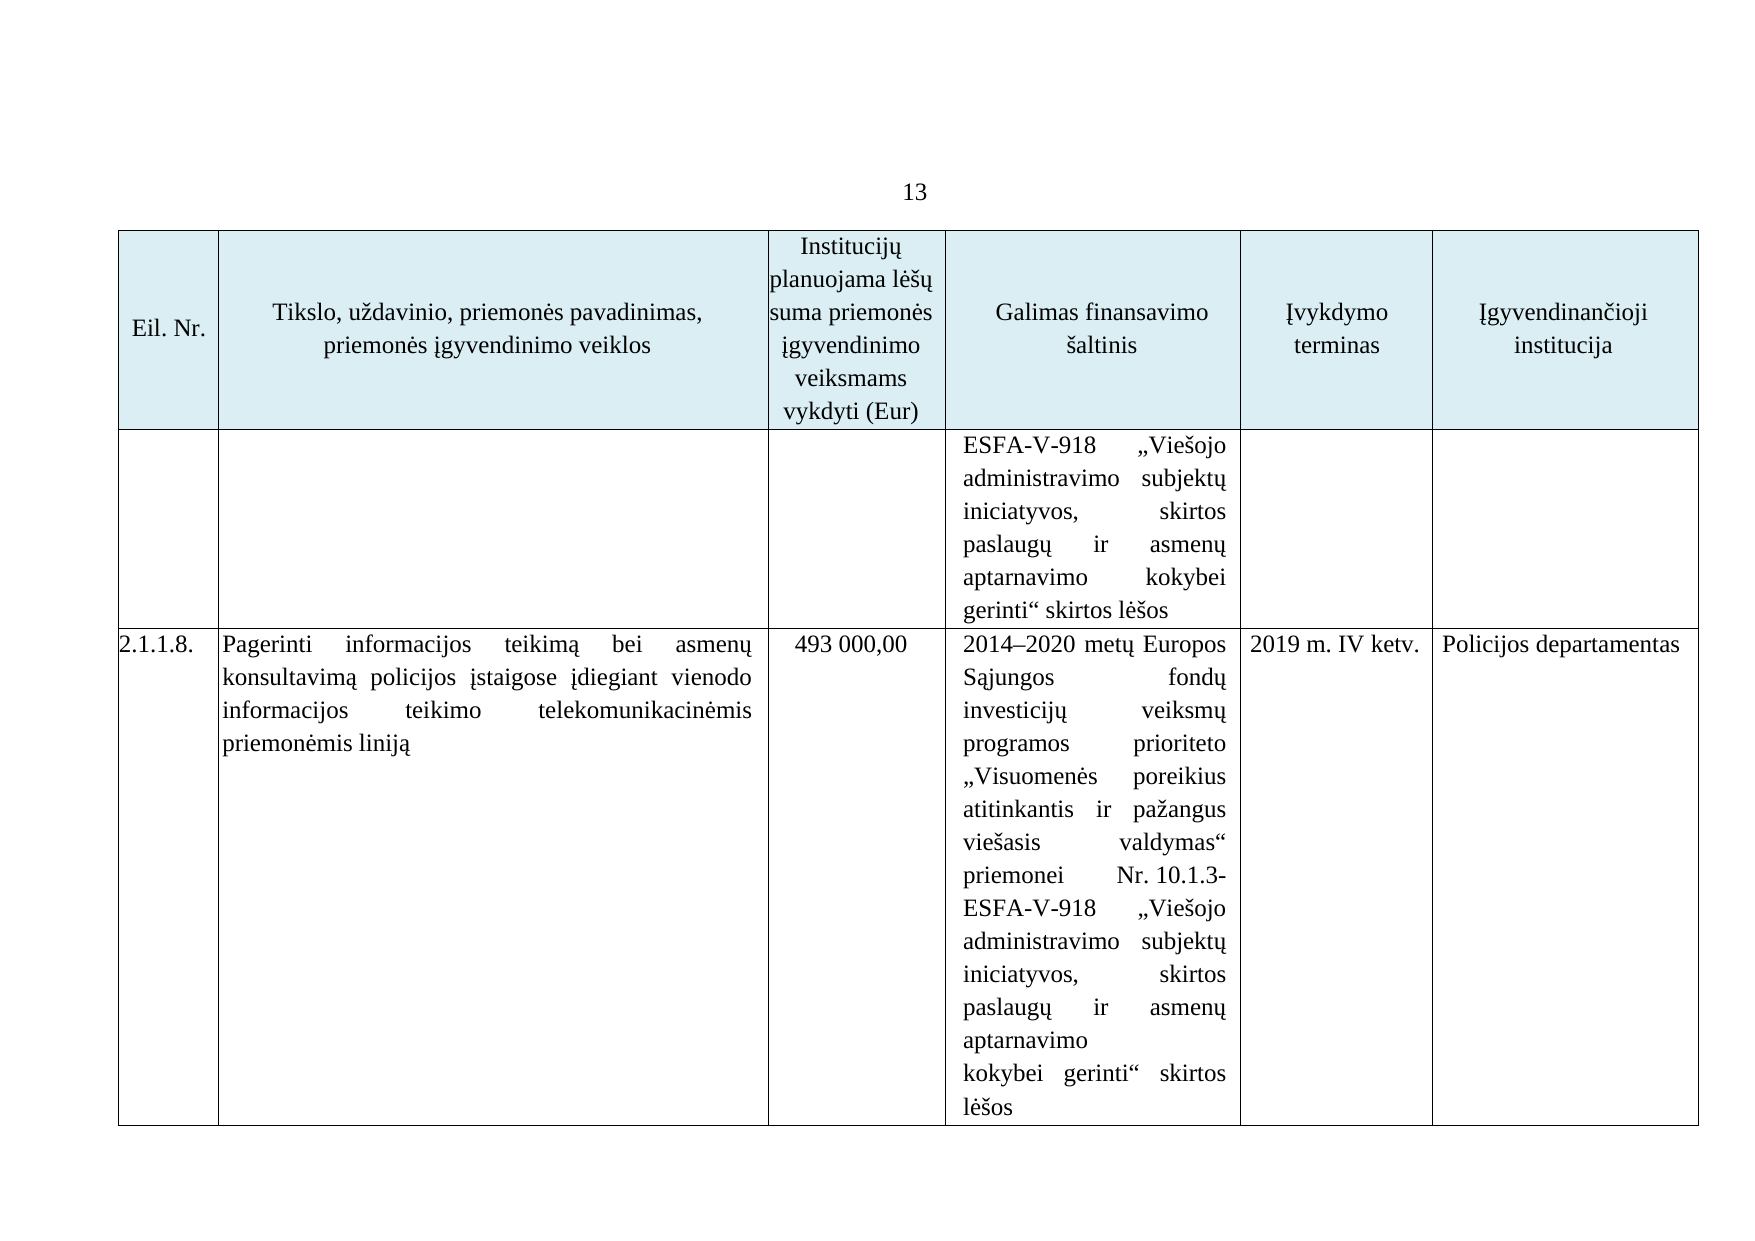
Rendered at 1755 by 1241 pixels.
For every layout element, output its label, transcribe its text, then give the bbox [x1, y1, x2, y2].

table_header Įgyvendinančioji institucija [1433, 231, 1698, 429]
table_cell 493 000,00 [769, 629, 945, 1124]
table_cell [119, 430, 218, 628]
table_cell 2.1.1.8. [119, 629, 218, 1124]
table_cell Policijos departamentas [1433, 629, 1698, 1124]
table_header Institucijų planuojama lėšų suma priemonės įgyvendinimo veiksmams vykdyti (Eur) [769, 231, 945, 429]
table_header Tikslo, uždavinio, priemonės pavadinimas, priemonės įgyvendinimo veiklos [219, 231, 768, 429]
table_header Įvykdymo terminas [1241, 231, 1432, 429]
table_header Eil. Nr. [119, 231, 218, 429]
table_cell [769, 430, 945, 628]
table_cell ESFA-V-918 „Viešojo administravimo subjektų iniciatyvos, skirtos paslaugų ir asmenų aptarnavimo kokybei gerinti“ skirtos lėšos [946, 430, 1240, 628]
table_cell [1433, 430, 1698, 628]
table_cell 2019 m. IV ketv. [1241, 629, 1432, 1124]
table_cell 2014–2020 metų Europos Sąjungos fondų investicijų veiksmų programos prioriteto „Visuomenės poreikius atitinkantis ir pažangus viešasis valdymas“ priemonei Nr. 10.1.3-ESFA-V-918 „Viešojo administravimo subjektų iniciatyvos, skirtos paslaugų ir asmenų aptarnavimo kokybei gerinti“ skirtos lėšos [946, 629, 1240, 1124]
table_cell [219, 430, 768, 628]
table_cell Pagerinti informacijos teikimą bei asmenų konsultavimą policijos įstaigose įdiegiant vienodo informacijos teikimo telekomunikacinėmis priemonėmis liniją [219, 629, 768, 1124]
table_cell [1241, 430, 1432, 628]
table_header Galimas finansavimo šaltinis [946, 231, 1240, 429]
